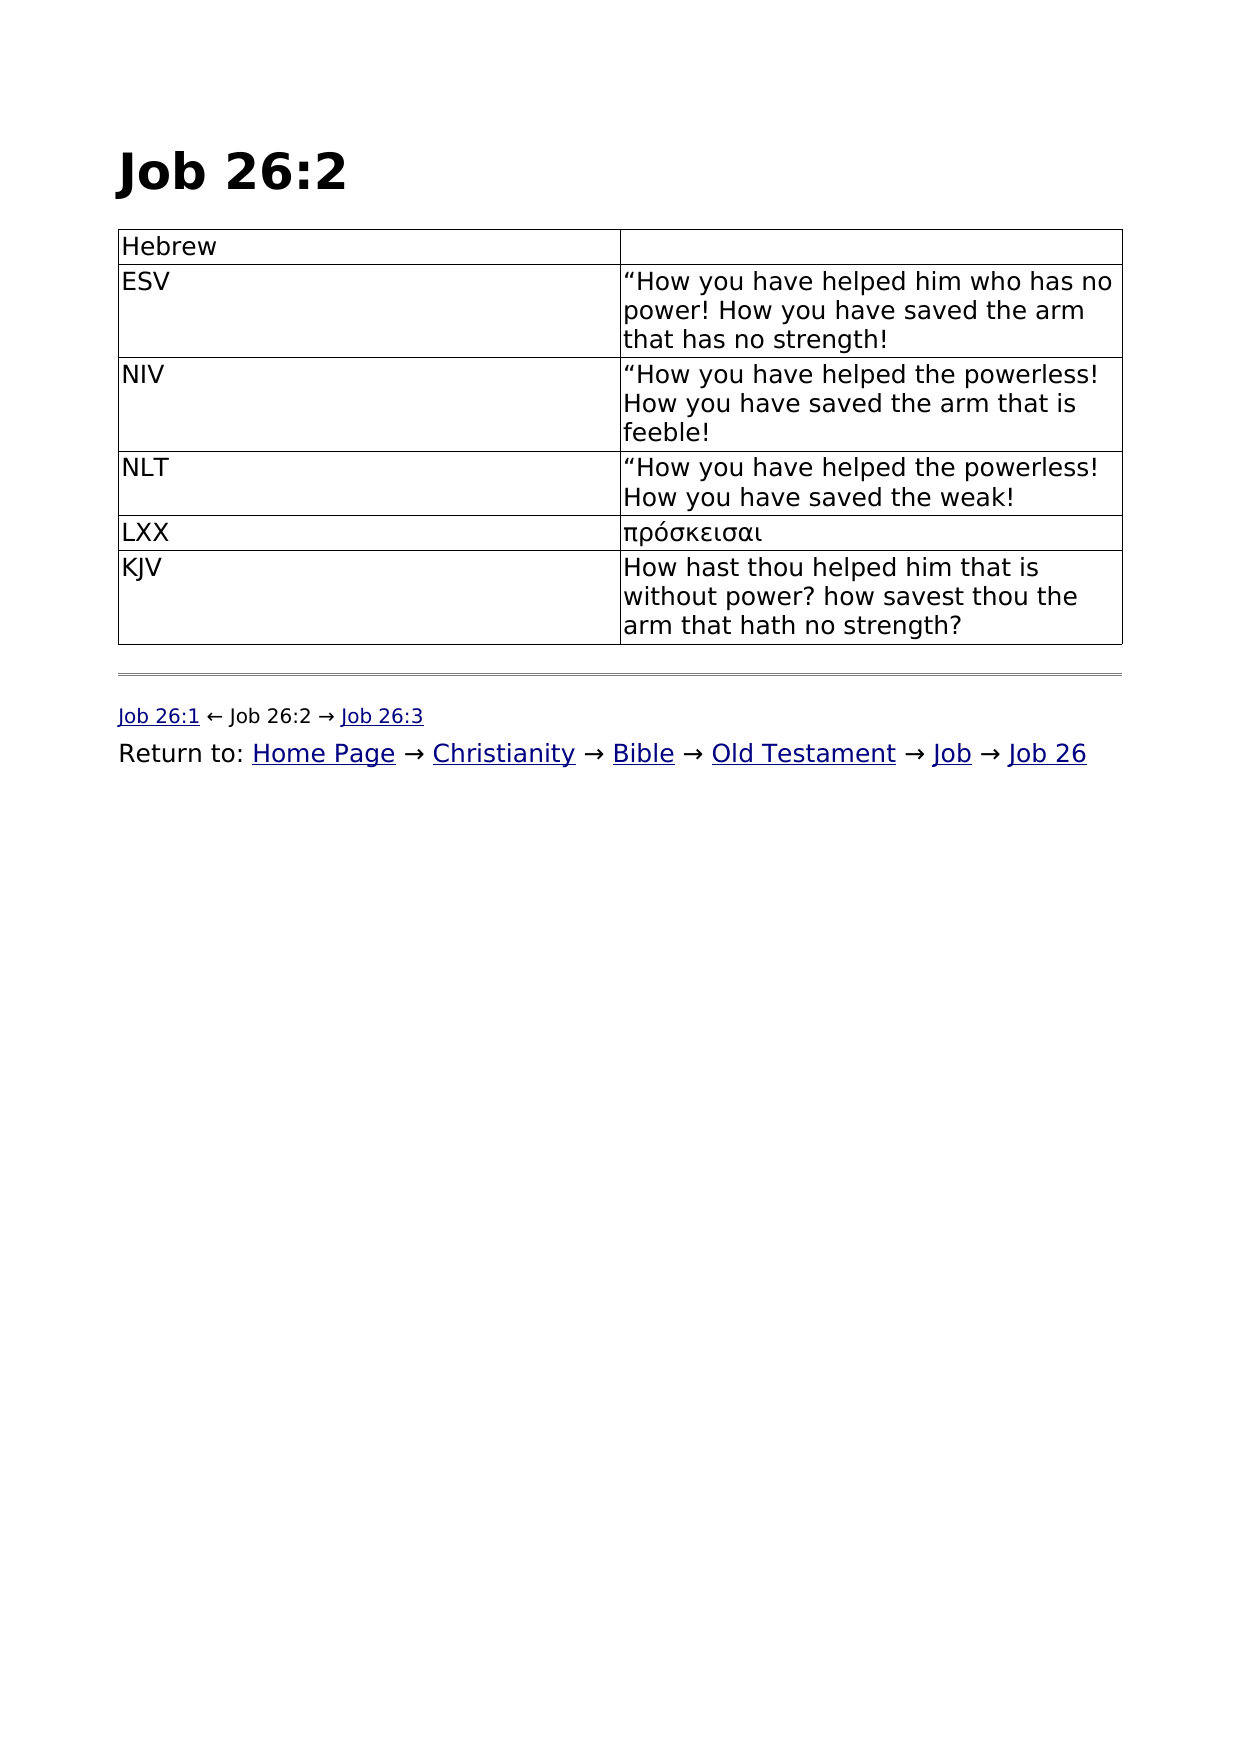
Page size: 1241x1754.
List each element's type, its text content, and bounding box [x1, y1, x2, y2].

table_cell NLT [119, 452, 620, 515]
table_header [621, 230, 1122, 264]
subtitle Job 26:2 [118, 143, 1122, 201]
table_cell KJV [119, 551, 620, 643]
table_cell πρόσκεισαι [621, 516, 1122, 550]
table_cell “How you have helped the powerless! How you have saved the weak! [621, 452, 1122, 515]
table_cell NIV [119, 358, 620, 451]
table_cell “How you have helped him who has no power! How you have saved the arm that has no strength! [621, 265, 1122, 357]
table_cell ESV [119, 265, 620, 357]
text Return to: Home Page → Christianity → Bible → Old Testament → Job → Job 26 [118, 739, 1122, 768]
table_cell “How you have helped the powerless! How you have saved the arm that is feeble! [621, 358, 1122, 451]
table_cell How hast thou helped him that is without power? how savest thou the arm that hath no strength? [621, 551, 1122, 643]
table_header Hebrew [119, 230, 620, 264]
table_cell LXX [119, 516, 620, 550]
text Job 26:1 ← Job 26:2 → Job 26:3 [118, 705, 1122, 739]
